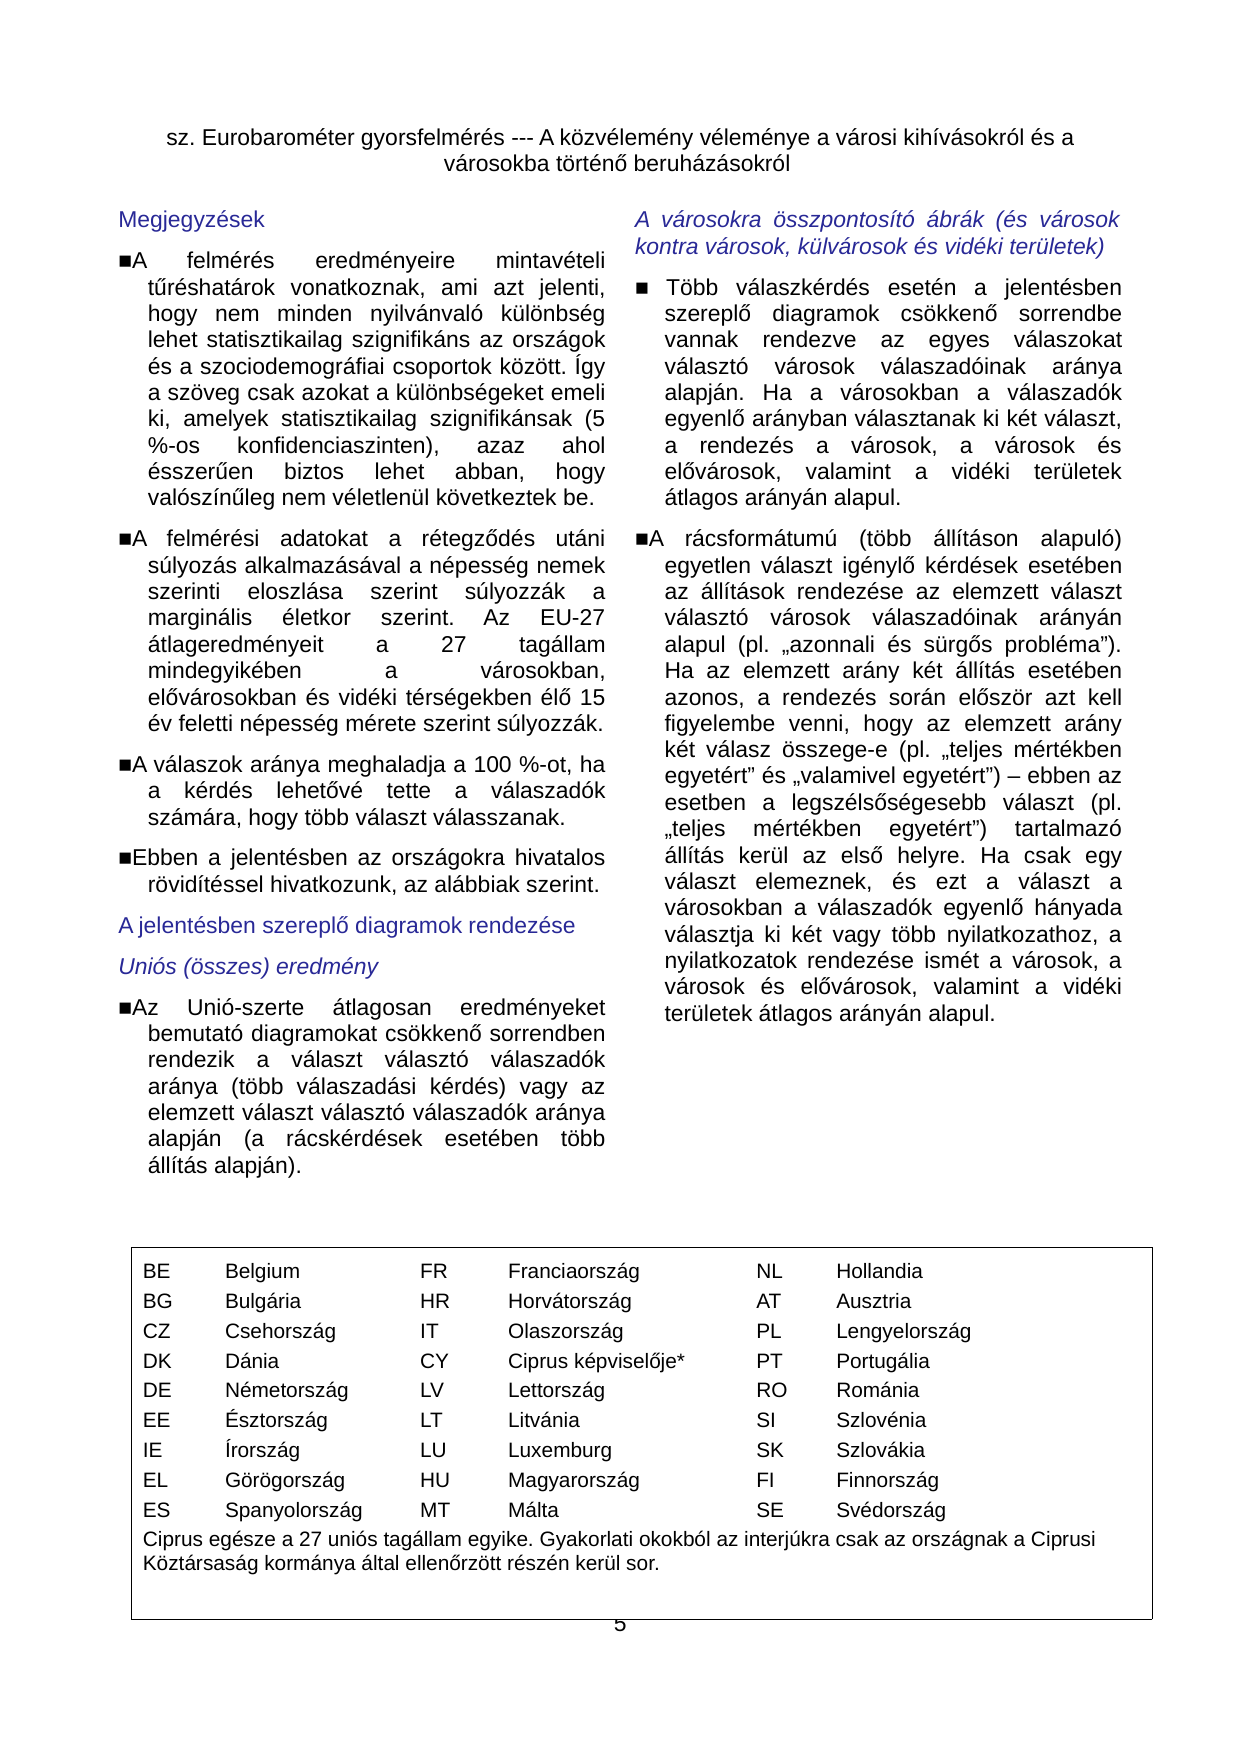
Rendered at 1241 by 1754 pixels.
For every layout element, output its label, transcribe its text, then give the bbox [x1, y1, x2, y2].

table_cell Románia [833, 1375, 1132, 1405]
table_cell AT [753, 1286, 833, 1316]
text ■Ebben a jelentésben az országokra hivatalos rövidítéssel hivatkozunk, az alábbiak szerint. [118, 844, 605, 897]
text A jelentésben szereplő diagramok rendezése [118, 912, 605, 938]
text Uniós (összes) eredmény [118, 953, 605, 979]
table_cell Horvátország [505, 1286, 753, 1316]
table_cell CZ [140, 1316, 222, 1346]
text ■A felmérés eredményeire mintavételi tűréshatárok vonatkoznak, ami azt jelenti, hogy nem minden nyilvánvaló különbség lehet statisztikailag szignifikáns az országok és a szociodemográfiai csoportok között. Így a szöveg csak azokat a különbségeket emeli ki, amelyek statisztikailag szignifikánsak (5 %-os konfidenciaszinten), azaz ahol ésszerűen biztos lehet abban, hogy valószínűleg nem véletlenül következtek be. [118, 247, 605, 511]
table_cell Dánia [222, 1346, 417, 1375]
table_cell IE [140, 1435, 222, 1465]
table_cell Észtország [222, 1405, 417, 1435]
table_cell RO [753, 1375, 833, 1405]
table_cell ES [140, 1495, 222, 1524]
table_cell Csehország [222, 1316, 417, 1346]
table_header FR [417, 1256, 505, 1286]
table_header Belgium [222, 1256, 417, 1286]
table_cell Írország [222, 1435, 417, 1465]
table_cell Litvánia [505, 1405, 753, 1435]
table_header Hollandia [833, 1256, 1132, 1286]
table_cell Portugália [833, 1346, 1132, 1375]
table_cell EE [140, 1405, 222, 1435]
text ■A rácsformátumú (több állításon alapuló) egyetlen választ igénylő kérdések esetében az állítások rendezése az elemzett választ választó városok válaszadóinak arányán alapul (pl. „azonnali és sürgős probléma”). Ha az elemzett arány két állítás esetében azonos, a rendezés során először azt kell figyelembe venni, hogy az elemzett arány két válasz összege-e (pl. „teljes mértékben egyetért” és „valamivel egyetért”) – ebben az esetben a legszélsőségesebb választ (pl. „teljes mértékben egyetért”) tartalmazó állítás kerül az első helyre. Ha csak egy választ elemeznek, és ezt a választ a városokban a válaszadók egyenlő hányada választja ki két vagy több nyilatkozathoz, a nyilatkozatok rendezése ismét a városok, a városok és elővárosok, valamint a vidéki területek átlagos arányán alapul. [635, 525, 1122, 1026]
table_cell SI [753, 1405, 833, 1435]
table_header NL [753, 1256, 833, 1286]
table_cell Ausztria [833, 1286, 1132, 1316]
table_cell DK [140, 1346, 222, 1375]
table_cell MT [417, 1495, 505, 1524]
table_cell HR [417, 1286, 505, 1316]
table_cell LV [417, 1375, 505, 1405]
table_header BE [140, 1256, 222, 1286]
table_cell Spanyolország [222, 1495, 417, 1524]
text [132, 1248, 1152, 1619]
table_cell Magyarország [505, 1465, 753, 1494]
text ■Az Unió-szerte átlagosan eredményeket bemutató diagramokat csökkenő sorrendben rendezik a választ választó válaszadók aránya (több válaszadási kérdés) vagy az elemzett választ választó válaszadók aránya alapján (a rácskérdések esetében több állítás alapján). [118, 993, 605, 1178]
table_cell LT [417, 1405, 505, 1435]
table_cell PL [753, 1316, 833, 1346]
table_cell BG [140, 1286, 222, 1316]
table_cell PT [753, 1346, 833, 1375]
table_cell Ciprus képviselője* [505, 1346, 753, 1375]
table_cell CY [417, 1346, 505, 1375]
table_cell Luxemburg [505, 1435, 753, 1465]
table_cell SK [753, 1435, 833, 1465]
table_cell Szlovákia [833, 1435, 1132, 1465]
table_cell LU [417, 1435, 505, 1465]
table_cell FI [753, 1465, 833, 1494]
table_cell Málta [505, 1495, 753, 1524]
text ■A válaszok aránya meghaladja a 100 %-ot, ha a kérdés lehetővé tette a válaszadók számára, hogy több választ válasszanak. [118, 751, 605, 830]
table_cell Bulgária [222, 1286, 417, 1316]
table_cell HU [417, 1465, 505, 1494]
table_cell IT [417, 1316, 505, 1346]
text A városokra összpontosító ábrák (és városok kontra városok, külvárosok és vidéki területek) [635, 206, 1122, 259]
table_cell Finnország [833, 1465, 1132, 1494]
table_cell Lettország [505, 1375, 753, 1405]
table_cell Olaszország [505, 1316, 753, 1346]
table_cell Ciprus egésze a 27 uniós tagállam egyike. Gyakorlati okokból az interjúkra csak az országnak a Ciprusi Köztársaság kormánya által ellenőrzött részén kerül sor. [140, 1524, 1132, 1578]
table_cell Szlovénia [833, 1405, 1132, 1435]
table_cell SE [753, 1495, 833, 1524]
table_header Franciaország [505, 1256, 753, 1286]
table_cell Svédország [833, 1495, 1132, 1524]
text ■A felmérési adatokat a rétegződés utáni súlyozás alkalmazásával a népesség nemek szerinti eloszlása szerint súlyozzák a marginális életkor szerint. Az EU-27 átlageredményeit a 27 tagállam mindegyikében a városokban, elővárosokban és vidéki térségekben élő 15 év feletti népesség mérete szerint súlyozzák. [118, 525, 605, 736]
table_cell Görögország [222, 1465, 417, 1494]
table_cell DE [140, 1375, 222, 1405]
table_cell Németország [222, 1375, 417, 1405]
text ■ Több válaszkérdés esetén a jelentésben szereplő diagramok csökkenő sorrendbe vannak rendezve az egyes válaszokat választó városok válaszadóinak aránya alapján. Ha a városokban a válaszadók egyenlő arányban választanak ki két választ, a rendezés a városok, a városok és elővárosok, valamint a vidéki területek átlagos arányán alapul. [635, 273, 1122, 511]
table_cell Lengyelország [833, 1316, 1132, 1346]
table_cell EL [140, 1465, 222, 1494]
text Megjegyzések [118, 206, 605, 233]
